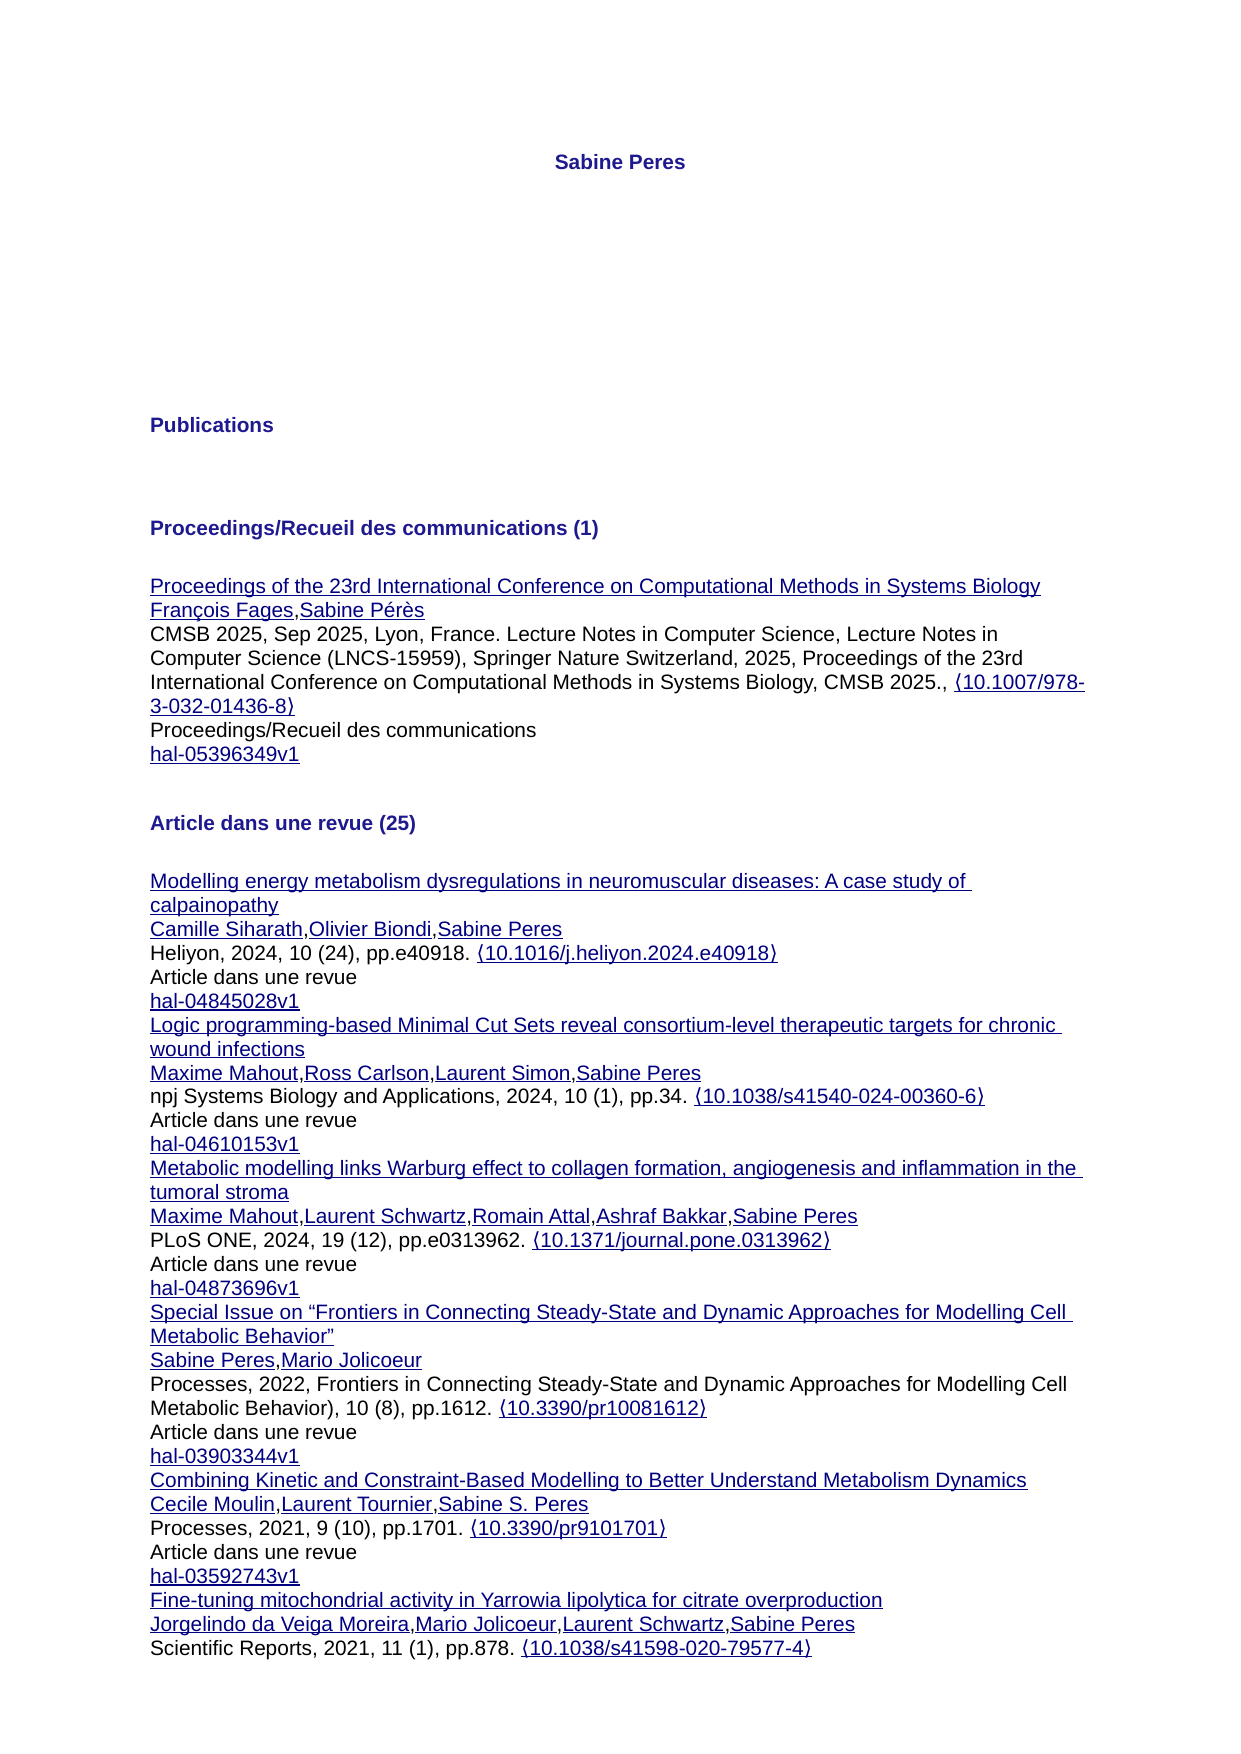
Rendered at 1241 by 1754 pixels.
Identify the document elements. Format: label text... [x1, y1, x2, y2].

subtitle Publications [150, 412, 1090, 436]
table_cell Combining Kinetic and Constraint-Based Modelling to Better Understand Metabolism Dynamics Cecile Moulin,Laurent Tournier,Sabine S. Peres Processes, 2021, 9 (10), pp.1701. ⟨10.3390/pr9101701⟩ Article dans une revue hal-03592743v1 [150, 1468, 1090, 1587]
subtitle Proceedings/Recueil des communications (1) [150, 516, 1090, 539]
table_header Modelling energy metabolism dysregulations in neuromuscular diseases: A case study of calpainopathy Camille Siharath,Olivier Biondi,Sabine Peres Heliyon, 2024, 10 (24), pp.e40918. ⟨10.1016/j.heliyon.2024.e40918⟩ Article dans une revue hal-04845028v1 [150, 869, 1090, 1012]
table_header Proceedings of the 23rd International Conference on Computational Methods in Systems Biology François Fages,Sabine Pérès CMSB 2025, Sep 2025, Lyon, France. Lecture Notes in Computer Science, Lecture Notes in Computer Science (LNCS-15959), Springer Nature Switzerland, 2025, Proceedings of the 23rd International Conference on Computational Methods in Systems Biology, CMSB 2025., ⟨10.1007/978-3-032-01436-8⟩ Proceedings/Recueil des communications hal-05396349v1 [150, 574, 1090, 766]
subtitle Article dans une revue (25) [150, 810, 1090, 834]
table_cell Logic programming-based Minimal Cut Sets reveal consortium-level therapeutic targets for chronic wound infections Maxime Mahout,Ross Carlson,Laurent Simon,Sabine Peres npj Systems Biology and Applications, 2024, 10 (1), pp.34. ⟨10.1038/s41540-024-00360-6⟩ Article dans une revue hal-04610153v1 [150, 1013, 1090, 1156]
table_cell Special Issue on “Frontiers in Connecting Steady-State and Dynamic Approaches for Modelling Cell Metabolic Behavior” Sabine Peres,Mario Jolicoeur Processes, 2022, Frontiers in Connecting Steady-State and Dynamic Approaches for Modelling Cell Metabolic Behavior), 10 (8), pp.1612. ⟨10.3390/pr10081612⟩ Article dans une revue hal-03903344v1 [150, 1300, 1090, 1468]
table_cell Metabolic modelling links Warburg effect to collagen formation, angiogenesis and inflammation in the tumoral stroma Maxime Mahout,Laurent Schwartz,Romain Attal,Ashraf Bakkar,Sabine Peres PLoS ONE, 2024, 19 (12), pp.e0313962. ⟨10.1371/journal.pone.0313962⟩ Article dans une revue hal-04873696v1 [150, 1156, 1090, 1300]
subtitle Sabine Peres [150, 150, 1090, 174]
table_cell Fine-tuning mitochondrial activity in Yarrowia lipolytica for citrate overproduction Jorgelindo da Veiga Moreira,Mario Jolicoeur,Laurent Schwartz,Sabine Peres Scientific Reports, 2021, 11 (1), pp.878. ⟨10.1038/s41598-020-79577-4⟩ [150, 1588, 1090, 1659]
